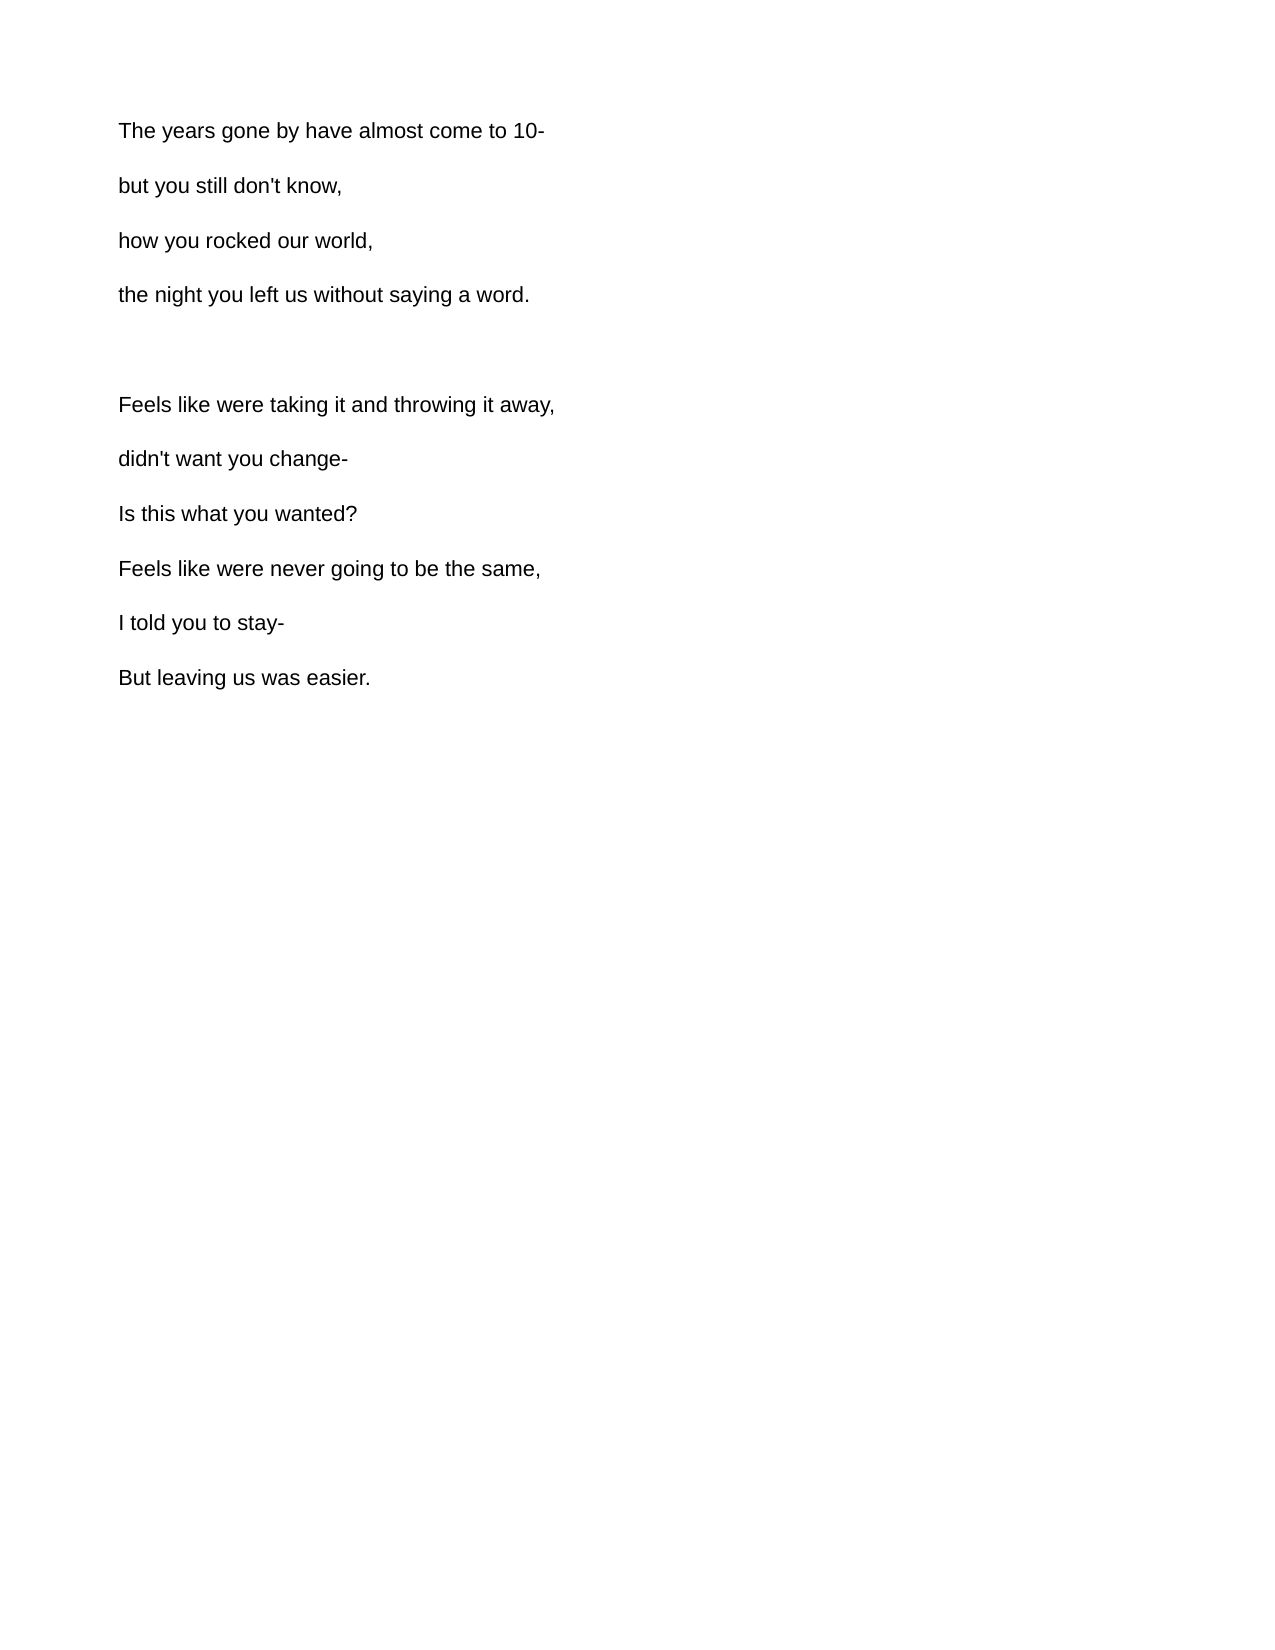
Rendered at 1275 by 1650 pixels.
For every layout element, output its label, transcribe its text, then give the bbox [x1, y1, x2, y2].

text Feels like were never going to be the same, [118, 556, 1098, 581]
text the night you left us without saying a word. [118, 282, 1098, 307]
text But leaving us was easier. [118, 665, 1098, 690]
text Is this what you wanted? [118, 501, 1098, 526]
text The years gone by have almost come to 10- [118, 118, 1098, 143]
text didn't want you change- [118, 446, 1098, 471]
text how you rocked our world, [118, 227, 1098, 253]
text I told you to stay- [118, 610, 1098, 636]
text Feels like were taking it and throwing it away, [118, 392, 1098, 417]
text but you still don't know, [118, 173, 1098, 198]
